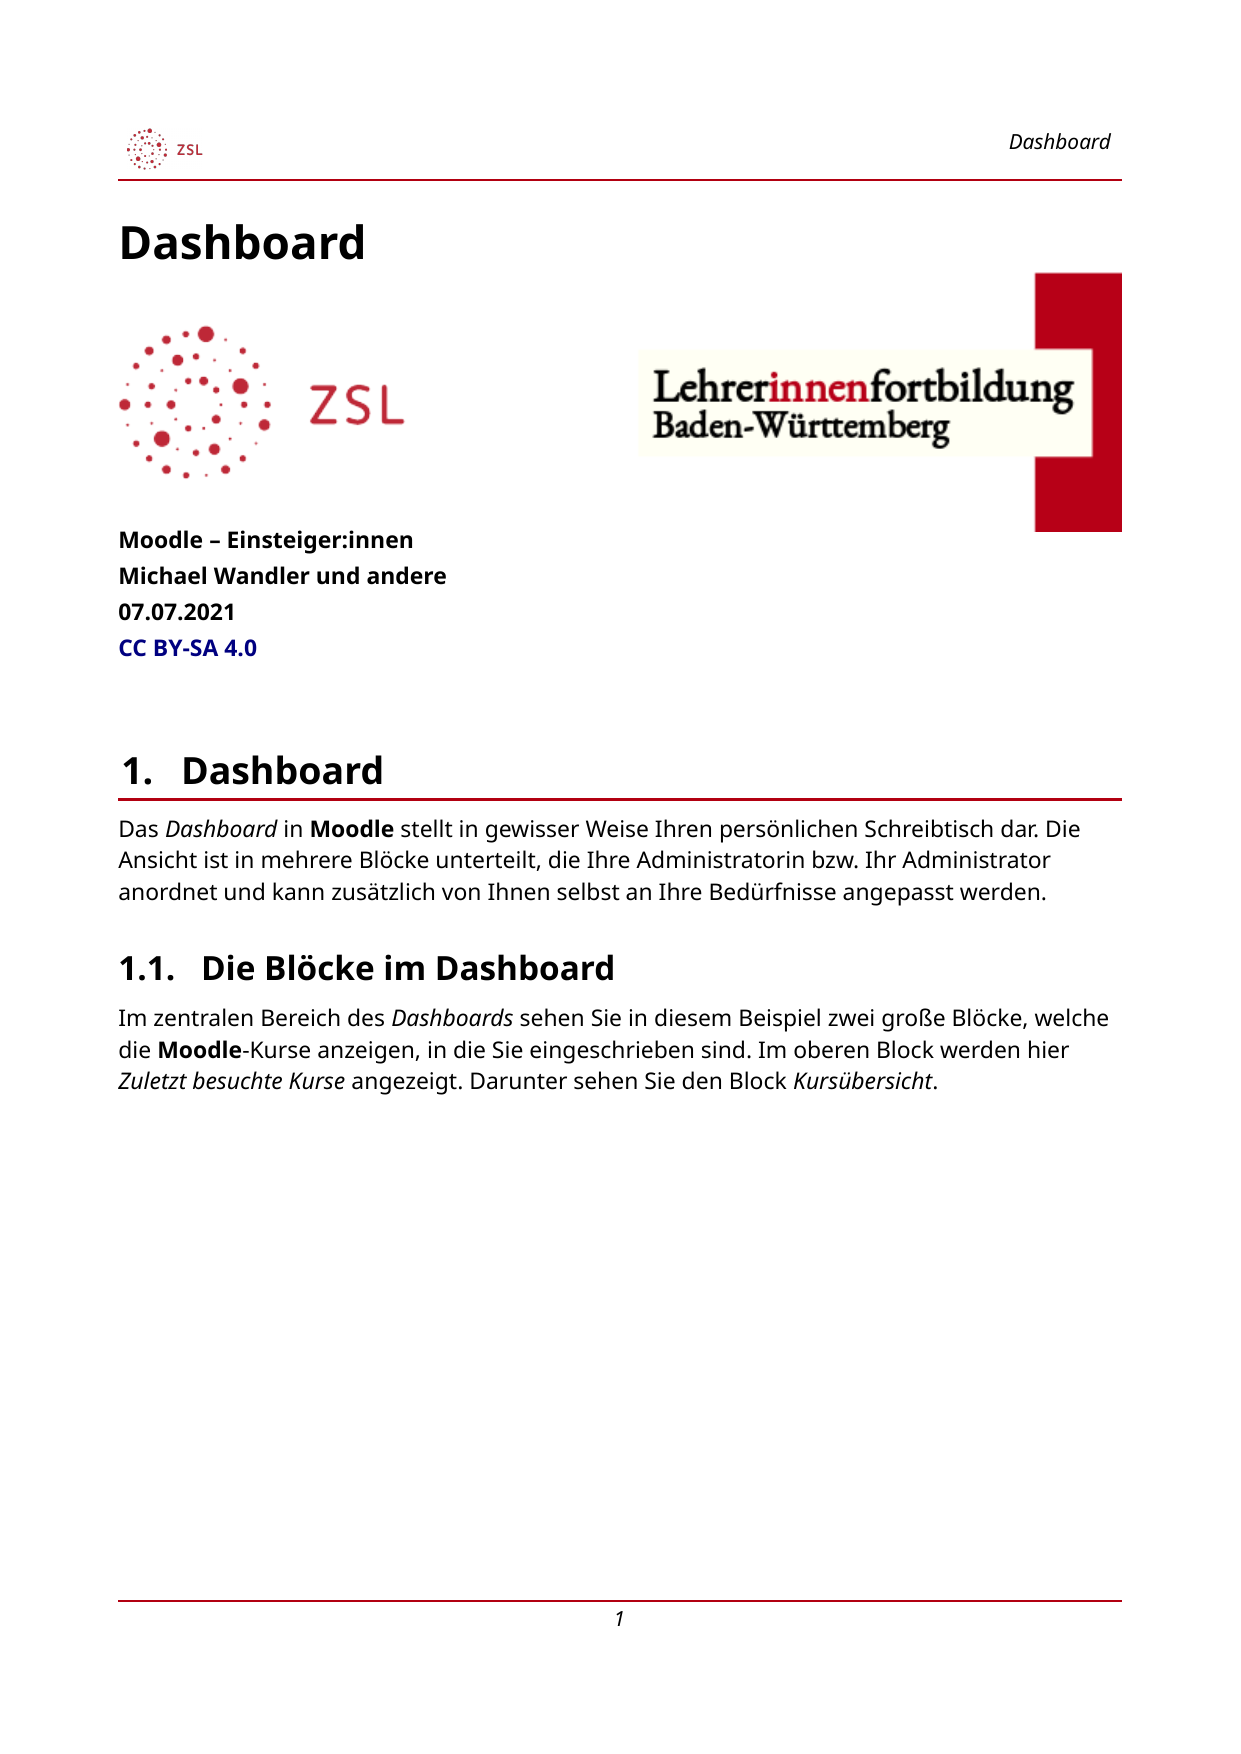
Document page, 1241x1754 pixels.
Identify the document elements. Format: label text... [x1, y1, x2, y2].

table_header Moodle – Einsteiger:innen Michael Wandler und andere 07.07.2021 CC BY-SA 4.0 [118, 273, 1122, 663]
subtitle Die Blöcke im Dashboard [118, 944, 1122, 990]
text Im zentralen Bereich des Dashboards sehen Sie in diesem Beispiel zwei große Blöcke, welche die Moodle-Kurse anzeigen, in die Sie eingeschrieben sind. Im oberen Block werden hier Zuletzt besuchte Kurse angezeigt. Darunter sehen Sie den Block Kursübersicht. [118, 1002, 1122, 1096]
picture [127, 128, 203, 170]
title Dashboard [118, 210, 1122, 273]
subtitle Dashboard [118, 742, 1122, 798]
text Das Dashboard in Moodle stellt in gewisser Weise Ihren persönlichen Schreibtisch dar. Die Ansicht ist in mehrere Blöcke unterteilt, die Ihre Administratorin bzw. Ihr Administrator anordnet und kann zusätzlich von Ihnen selbst an Ihre Bedürfnisse angepasst werden. [118, 813, 1122, 907]
